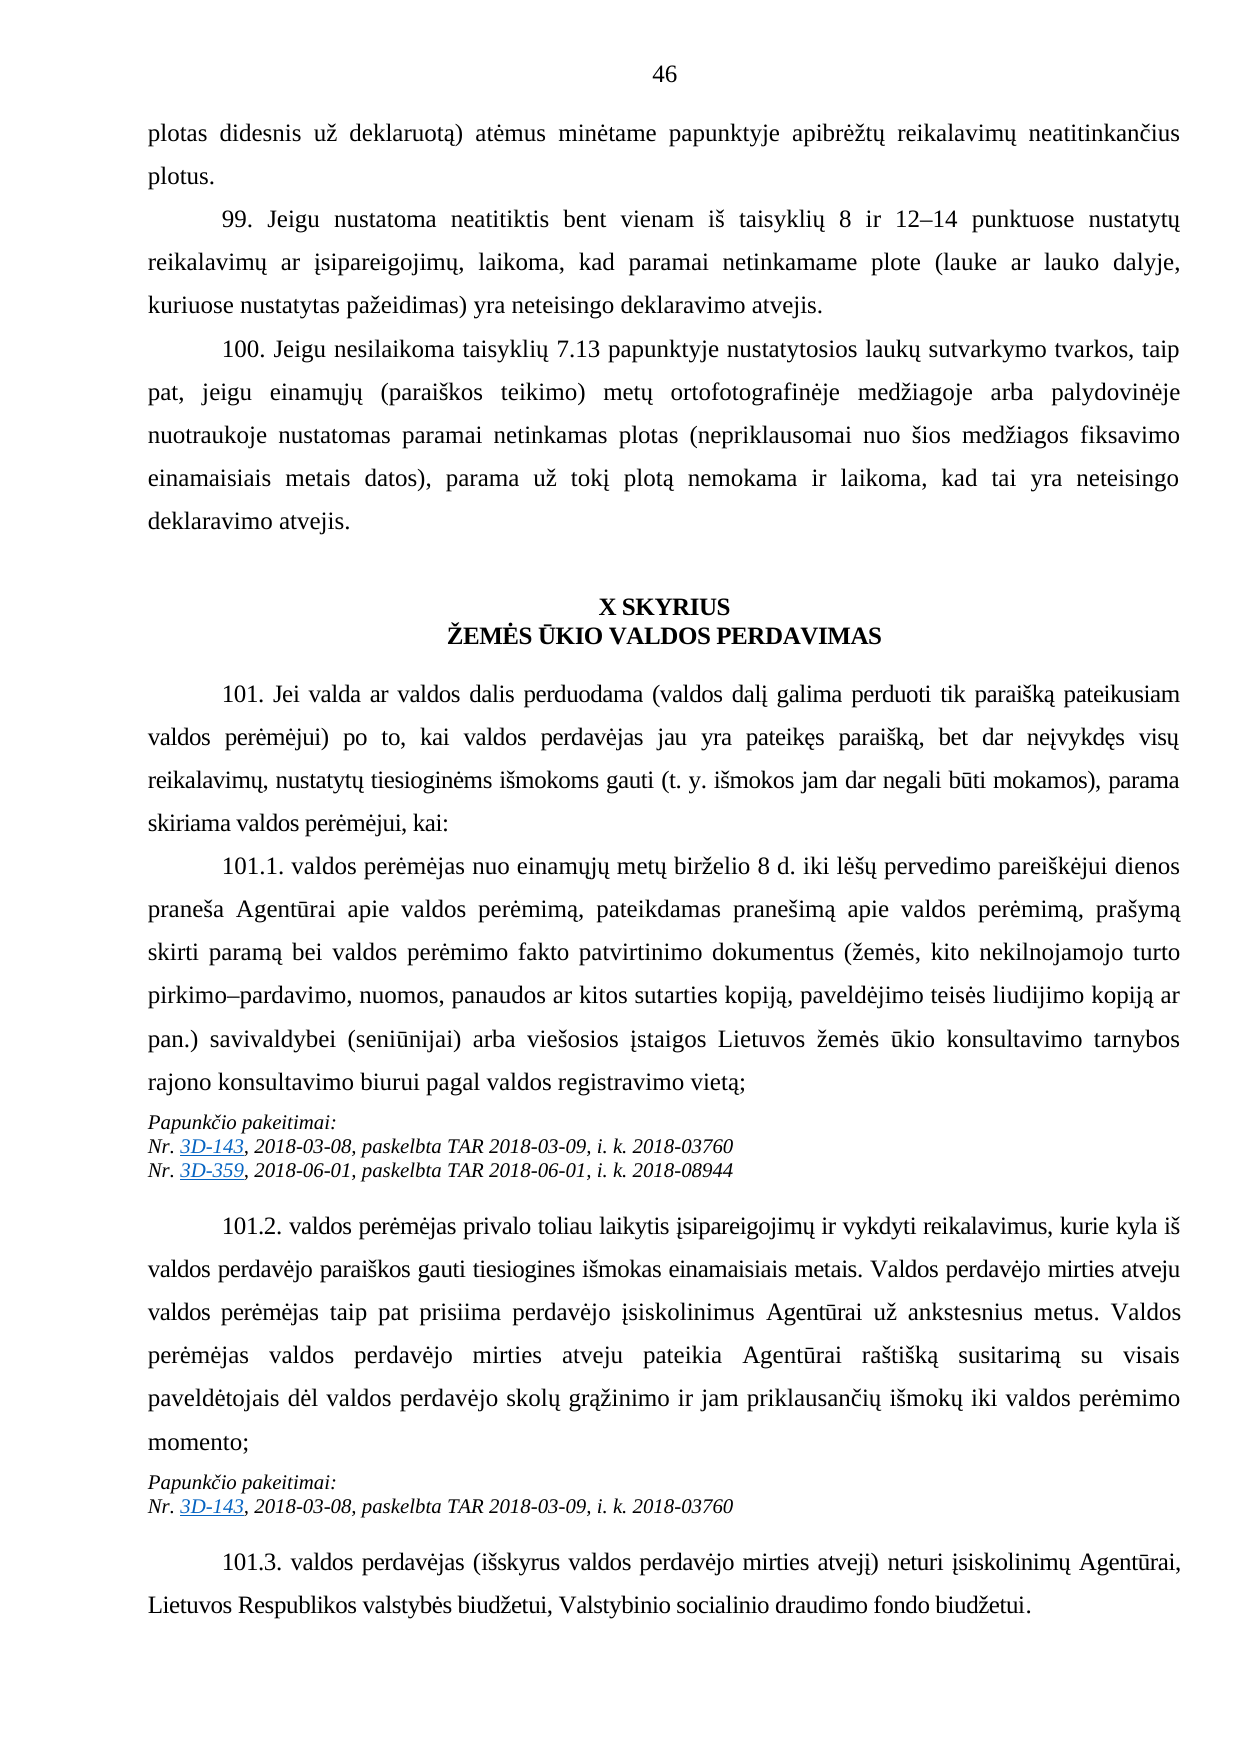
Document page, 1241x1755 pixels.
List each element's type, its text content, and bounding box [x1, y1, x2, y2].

text Nr. 3D-143, 2018-03-08, paskelbta TAR 2018-03-09, i. k. 2018-03760 [148, 1134, 1181, 1158]
text 99. Jeigu nustatoma neatitiktis bent vienam iš taisyklių 8 ir 12–14 punktuose nustatytų reikalavimų ar įsipareigojimų, laikoma, kad paramai netinkamame plote (lauke ar lauko dalyje, kuriuose nustatytas pažeidimas) yra neteisingo deklaravimo atvejis. [148, 204, 1181, 319]
text Papunkčio pakeitimai: [148, 1110, 1181, 1134]
text 100. Jeigu nesilaikoma taisyklių 7.13 papunktyje nustatytosios laukų sutvarkymo tvarkos, taip pat, jeigu einamųjų (paraiškos teikimo) metų ortofotografinėje medžiagoje arba palydovinėje nuotraukoje nustatomas paramai netinkamas plotas (nepriklausomai nuo šios medžiagos fiksavimo einamaisiais metais datos), parama už tokį plotą nemokama ir laikoma, kad tai yra neteisingo deklaravimo atvejis. [148, 334, 1181, 535]
text Papunkčio pakeitimai: [148, 1470, 1181, 1494]
text 101. Jei valda ar valdos dalis perduodama (valdos dalį galima perduoti tik paraišką pateikusiam valdos perėmėjui) po to, kai valdos perdavėjas jau yra pateikęs paraišką, bet dar neįvykdęs visų reikalavimų, nustatytų tiesioginėms išmokoms gauti (t. y. išmokos jam dar negali būti mokamos), parama skiriama valdos perėmėjui, kai: [148, 679, 1181, 837]
text 101.2. valdos perėmėjas privalo toliau laikytis įsipareigojimų ir vykdyti reikalavimus, kurie kyla iš valdos perdavėjo paraiškos gauti tiesiogines išmokas einamaisiais metais. Valdos perdavėjo mirties atveju valdos perėmėjas taip pat prisiima perdavėjo įsiskolinimus Agentūrai už ankstesnius metus. Valdos perėmėjas valdos perdavėjo mirties atveju pateikia Agentūrai raštišką susitarimą su visais paveldėtojais dėl valdos perdavėjo skolų grąžinimo ir jam priklausančių išmokų iki valdos perėmimo momento; [148, 1211, 1181, 1455]
text 101.3. valdos perdavėjas (išskyrus valdos perdavėjo mirties atvejį) neturi įsiskolinimų Agentūrai, Lietuvos Respublikos valstybės biudžetui, Valstybinio socialinio draudimo fondo biudžetui. [148, 1547, 1181, 1618]
text 101.1. valdos perėmėjas nuo einamųjų metų birželio 8 d. iki lėšų pervedimo pareiškėjui dienos praneša Agentūrai apie valdos perėmimą, pateikdamas pranešimą apie valdos perėmimą, prašymą skirti paramą bei valdos perėmimo fakto patvirtinimo dokumentus (žemės, kito nekilnojamojo turto pirkimo–pardavimo, nuomos, panaudos ar kitos sutarties kopiją, paveldėjimo teisės liudijimo kopiją ar pan.) savivaldybei (seniūnijai) arba viešosios įstaigos Lietuvos žemės ūkio konsultavimo tarnybos rajono konsultavimo biurui pagal valdos registravimo vietą; [148, 851, 1181, 1096]
text X SKYRIUS [148, 592, 1181, 621]
text ŽEMĖS ŪKIO VALDOS PERDAVIMAS [148, 621, 1181, 650]
text plotas didesnis už deklaruotą) atėmus minėtame papunktyje apibrėžtų reikalavimų neatitinkančius plotus. [148, 118, 1181, 190]
text Nr. 3D-359, 2018-06-01, paskelbta TAR 2018-06-01, i. k. 2018-08944 [148, 1158, 1181, 1182]
text Nr. 3D-143, 2018-03-08, paskelbta TAR 2018-03-09, i. k. 2018-03760 [148, 1494, 1181, 1518]
